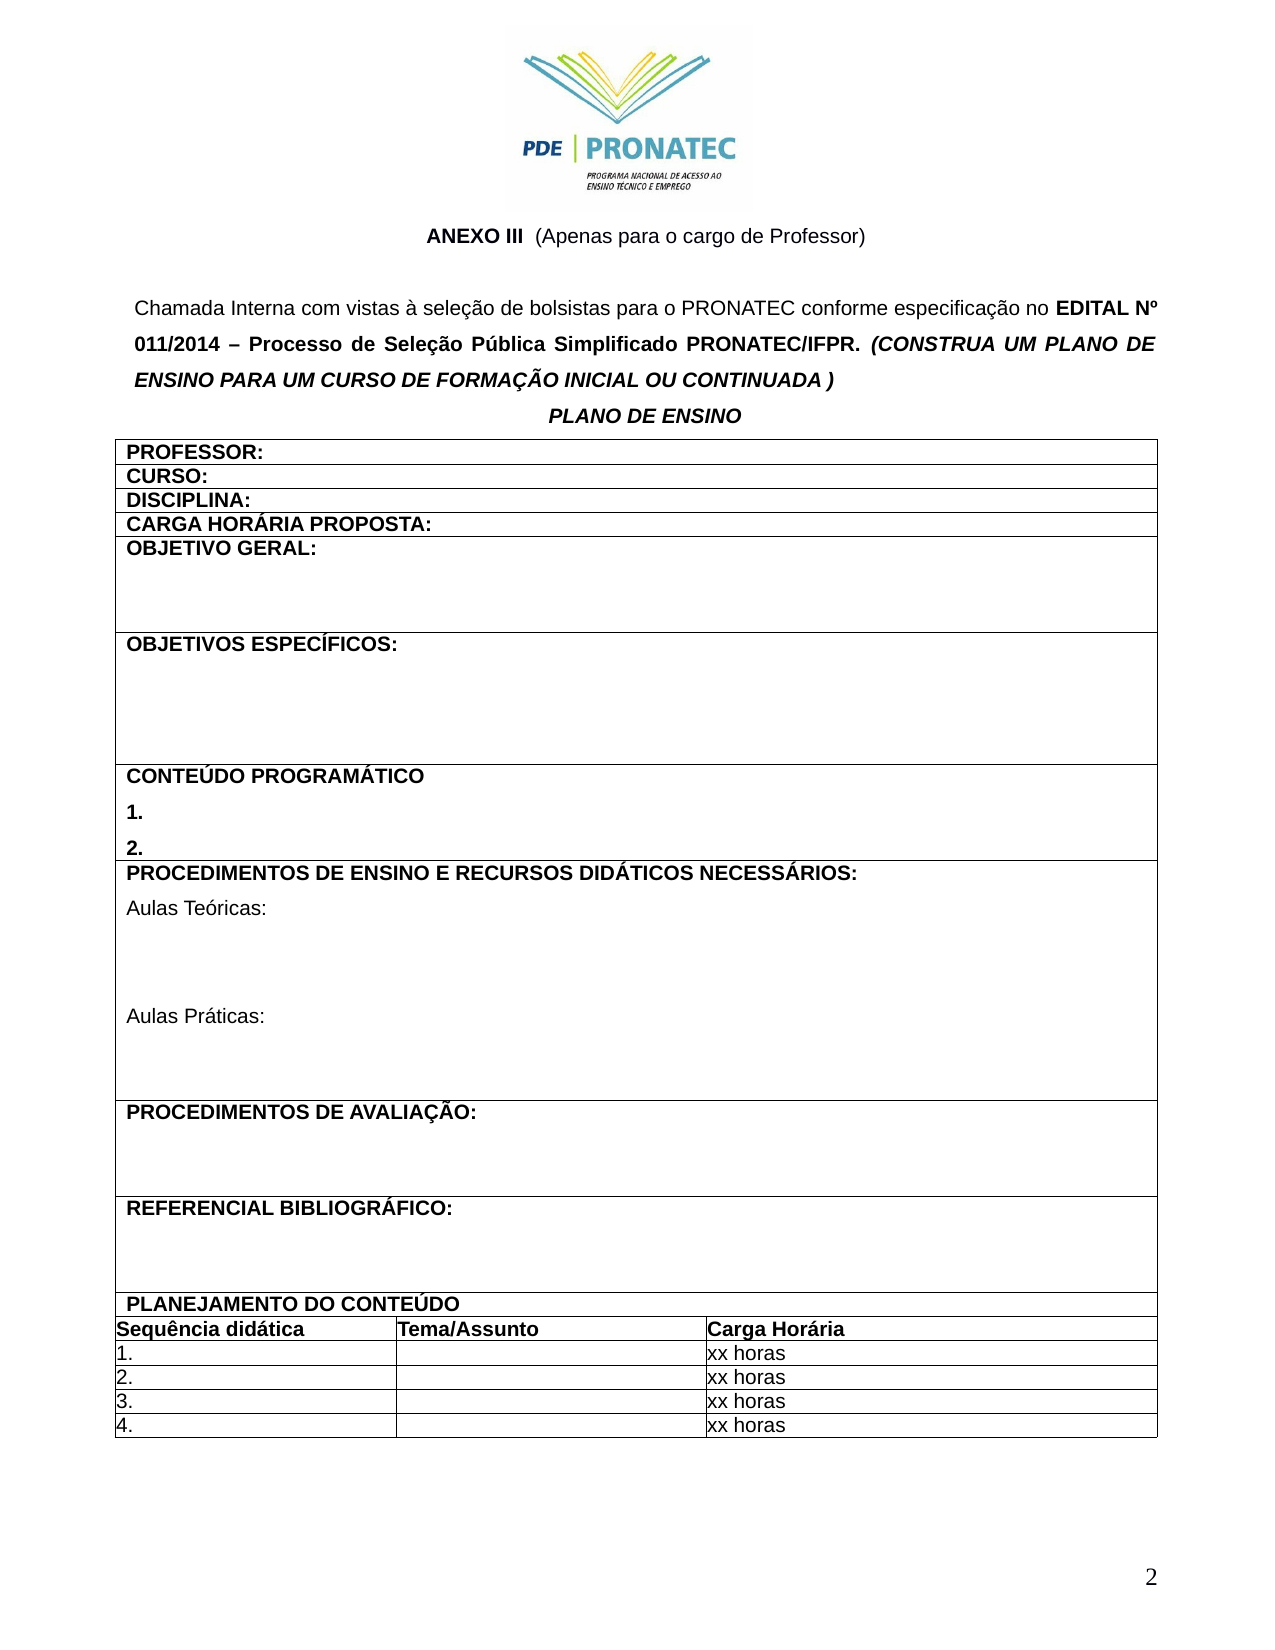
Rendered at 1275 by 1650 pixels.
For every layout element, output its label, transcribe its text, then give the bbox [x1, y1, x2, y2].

table_cell xx horas [707, 1414, 1157, 1437]
table_cell PROCEDIMENTOS DE ENSINO E RECURSOS DIDÁTICOS NECESSÁRIOS: Aulas Teóricas: Aulas Práticas: [116, 861, 1157, 1100]
table_cell CONTEÚDO PROGRAMÁTICO [116, 765, 1157, 860]
table_cell CURSO: [116, 465, 1157, 488]
table_cell PLANEJAMENTO DO CONTEÚDO [116, 1293, 1157, 1316]
text Chamada Interna com vistas à seleção de bolsistas para o PRONATEC conforme especificação no EDITAL Nº 011/2014 – Processo de Seleção Pública Simplificado PRONATEC/IFPR. (CONSTRUA UM PLANO DE ENSINO PARA UM CURSO DE FORMAÇÃO INICIAL OU CONTINUADA ) [134, 296, 1158, 391]
table_cell [397, 1414, 706, 1437]
table_header PROFESSOR: [116, 440, 1157, 463]
table_cell xx horas [707, 1366, 1157, 1389]
table_cell xx horas [707, 1390, 1157, 1413]
table_cell 3. [116, 1390, 396, 1413]
table_cell 2. [116, 1366, 396, 1389]
table_cell DISCIPLINA: [116, 489, 1157, 512]
table_cell Tema/Assunto [397, 1317, 706, 1340]
table_cell OBJETIVOS ESPECÍFICOS: [116, 633, 1157, 764]
table_cell [397, 1366, 706, 1389]
picture [504, 25, 762, 212]
table_cell xx horas [707, 1341, 1157, 1364]
text PLANO DE ENSINO [134, 403, 1158, 427]
table_cell REFERENCIAL BIBLIOGRÁFICO: [116, 1197, 1157, 1292]
table_cell 1. [116, 1341, 396, 1364]
table_cell PROCEDIMENTOS DE AVALIAÇÃO: [116, 1101, 1157, 1196]
table_cell Sequência didática [116, 1317, 396, 1340]
text ANEXO III (Apenas para o cargo de Professor) [134, 224, 1158, 248]
table_cell Carga Horária [707, 1317, 1157, 1340]
table_cell [397, 1341, 706, 1364]
table_cell OBJETIVO GERAL: [116, 537, 1157, 632]
table_cell 4. [116, 1414, 396, 1437]
table_cell CARGA HORÁRIA PROPOSTA: [116, 513, 1157, 536]
table_cell [397, 1390, 706, 1413]
